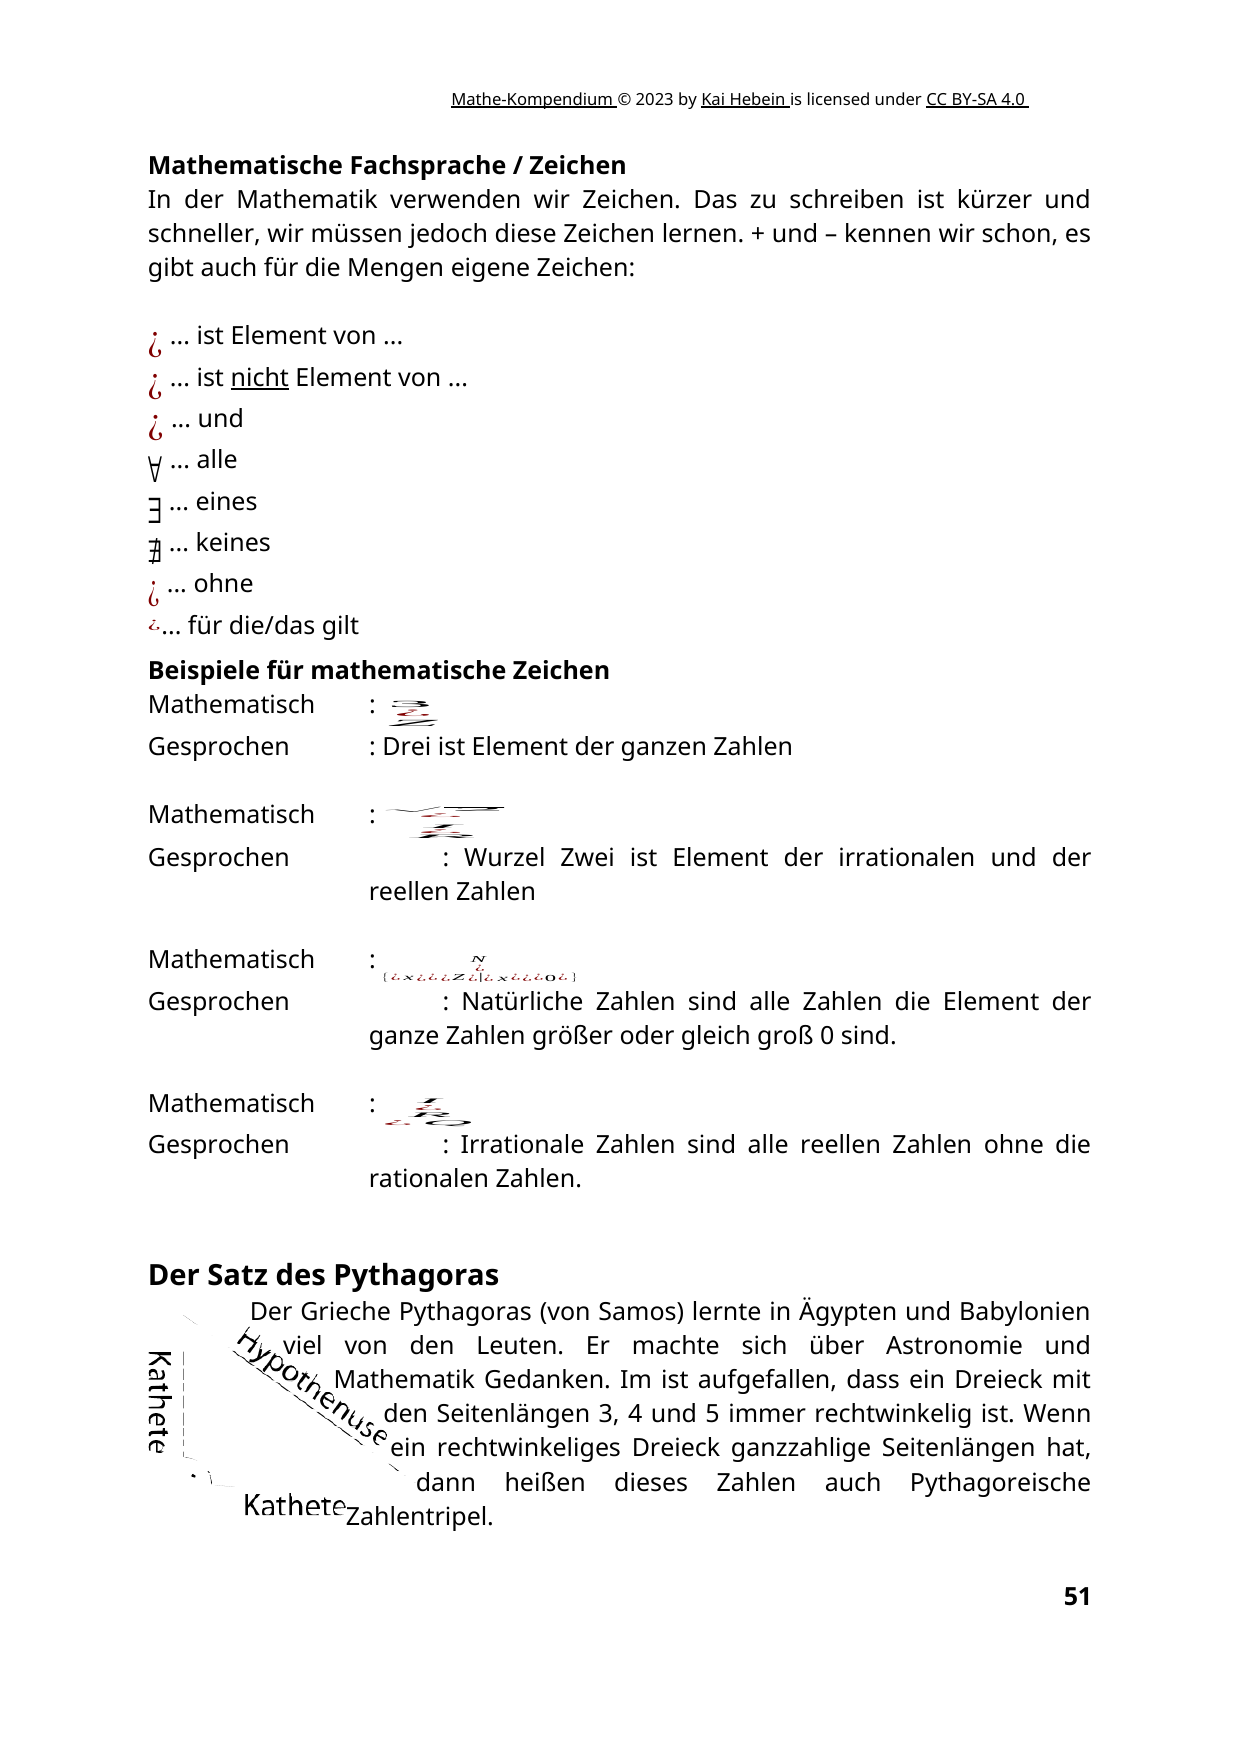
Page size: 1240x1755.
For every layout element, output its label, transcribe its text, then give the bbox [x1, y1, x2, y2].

text Mathematisch : [148, 687, 1092, 728]
text ... für die/das gilt [148, 607, 1092, 649]
text In der Mathematik verwenden wir Zeichen. Das zu schreiben ist kürzer und schneller, wir müssen jedoch diese Zeichen lernen. + und – kennen wir schon, es gibt auch für die Mengen eigene Zeichen: [148, 182, 1092, 284]
text ... alle [148, 442, 1092, 483]
text Mathematisch : [148, 796, 1092, 840]
text Gesprochen : Wurzel Zwei ist Element der irrationalen und der reellen Zahlen [148, 840, 1092, 908]
text Der Grieche Pythagoras (von Samos) lernte in Ägypten und Babylonien viel von den Leuten. Er machte sich über Astronomie und Mathematik Gedanken. Im ist aufgefallen, dass ein Dreieck mit den Seitenlängen 3, 4 und 5 immer rechtwinkelig ist. Wenn ein rechtwinkeliges Dreieck ganzzahlige Seitenlängen hat, dann heißen dieses Zahlen auch Pythagoreische Zahlentripel. [148, 1294, 1092, 1532]
text Gesprochen : Natürliche Zahlen sind alle Zahlen die Element der ganze Zahlen größer oder gleich groß 0 sind. [148, 983, 1092, 1052]
text ... ohne [148, 566, 1092, 607]
text Mathematisch : [148, 1086, 1092, 1127]
text ... ist nicht Element von ... [148, 359, 1092, 401]
text Gesprochen : Drei ist Element der ganzen Zahlen [148, 728, 1092, 762]
subtitle Mathematische Fachsprache / Zeichen [148, 148, 1092, 182]
text Gesprochen : Irrationale Zahlen sind alle reellen Zahlen ohne die rationalen Zahlen. [148, 1127, 1092, 1195]
text ... ist Element von ... [148, 318, 1092, 359]
subtitle Beispiele für mathematische Zeichen [148, 653, 1092, 687]
text ... und [148, 401, 1092, 442]
text Mathematisch : [148, 942, 1092, 983]
text ... eines [148, 483, 1092, 525]
subtitle Der Satz des Pythagoras [148, 1254, 1092, 1294]
text ... keines [148, 525, 1092, 566]
